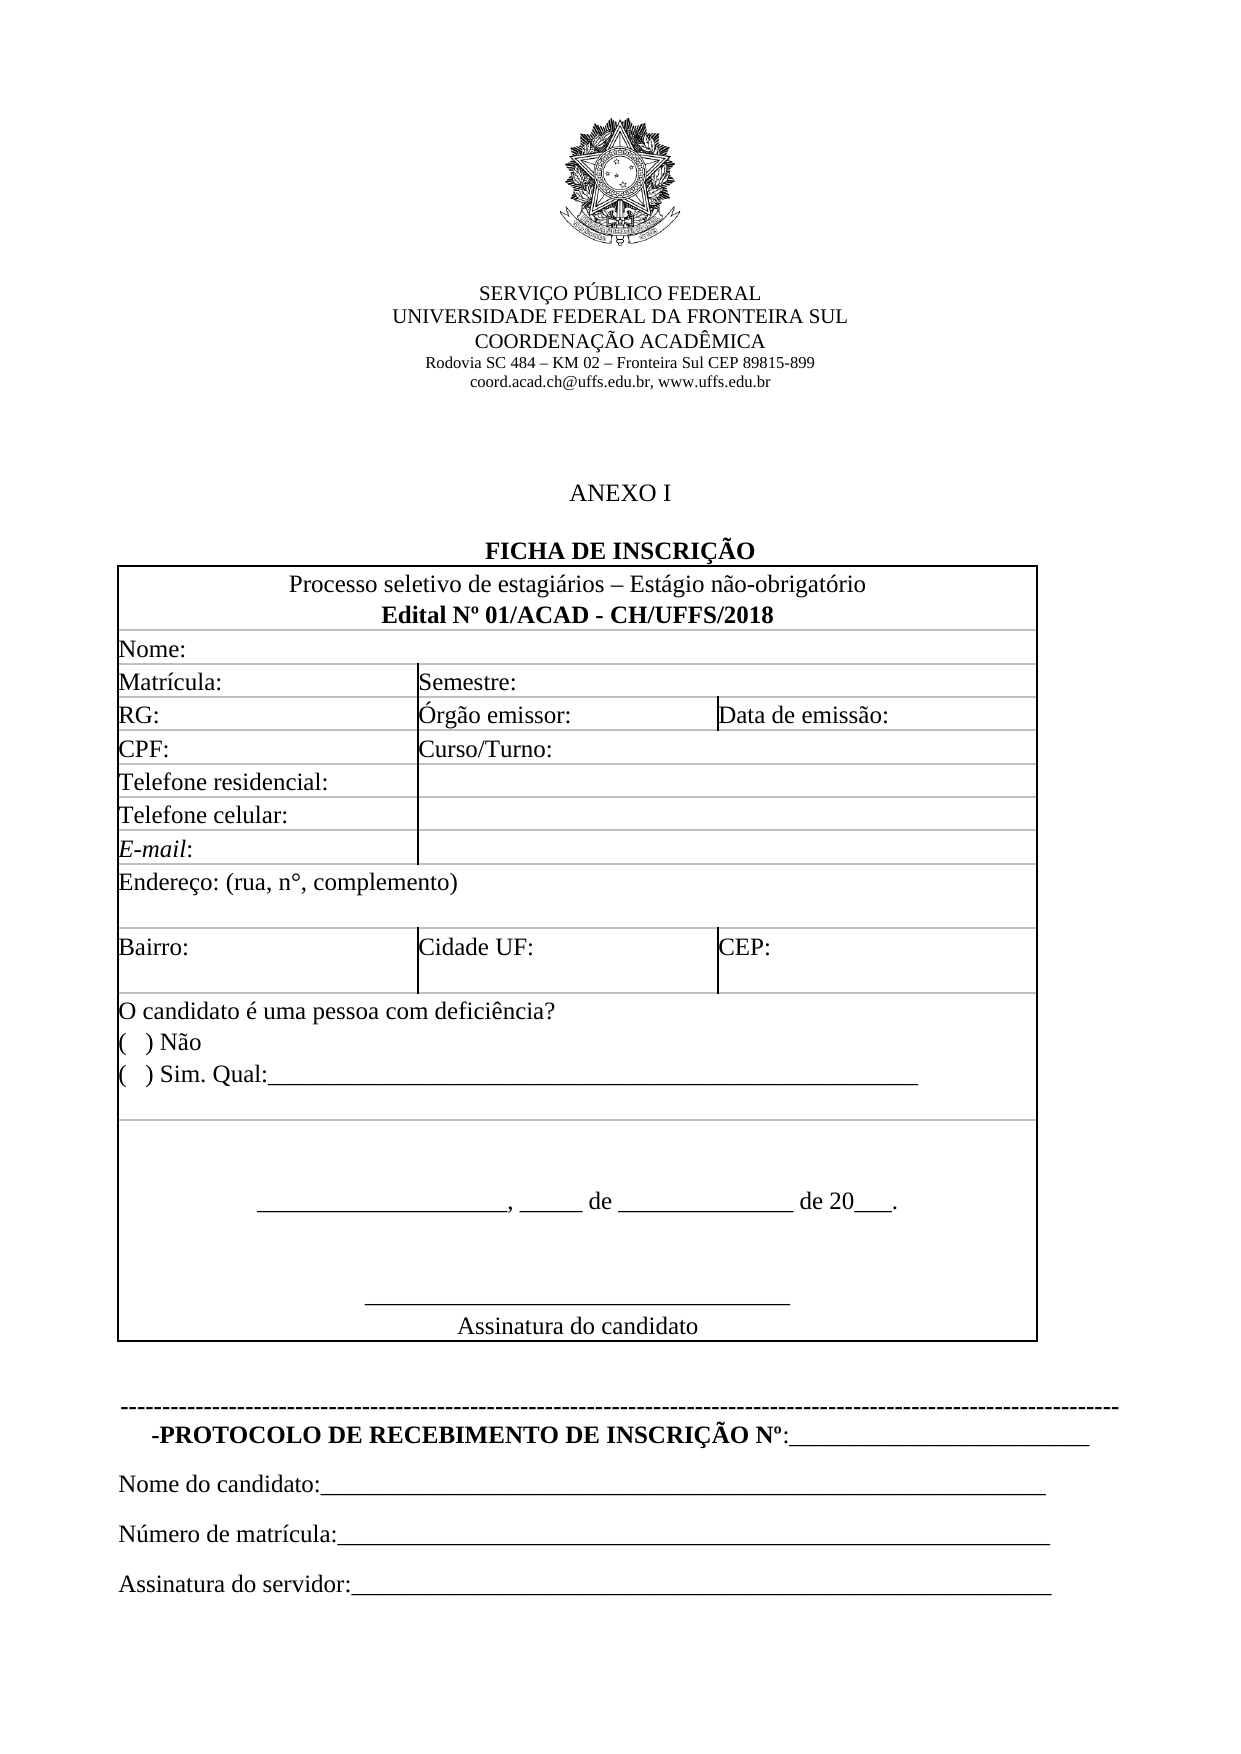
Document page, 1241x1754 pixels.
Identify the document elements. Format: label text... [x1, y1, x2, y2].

table_cell Cidade UF: [419, 929, 717, 992]
table_cell ____________________, _____ de ______________ de 20___. __________________________________ Assinatura do candidato [119, 1121, 1036, 1339]
table_cell Semestre: [419, 665, 1036, 696]
table_cell Nome: [119, 631, 1036, 662]
table_cell Telefone celular: [119, 798, 417, 829]
table_cell CPF: [119, 731, 417, 762]
table_cell Endereço: (rua, n°, complemento) [119, 865, 1036, 927]
text ANEXO I [118, 478, 1122, 507]
text Assinatura do servidor:________________________________________________________ [118, 1569, 1122, 1597]
table_cell Matrícula: [119, 665, 417, 696]
table_cell Curso/Turno: [419, 731, 1036, 762]
table_cell CEP: [719, 929, 1036, 992]
table_cell Bairro: [119, 929, 417, 992]
table_cell Telefone residencial: [119, 765, 417, 796]
text FICHA DE INSCRIÇÃO [118, 536, 1122, 564]
table_header Processo seletivo de estagiários – Estágio não-obrigatório Edital Nº 01/ACAD - CH/UFFS/2018 [119, 567, 1036, 629]
table_cell [419, 831, 1036, 862]
table_cell Órgão emissor: [419, 698, 717, 729]
text Nome do candidato:__________________________________________________________ [118, 1469, 1122, 1498]
table_cell E-mail: [119, 831, 417, 862]
text -------------------------------------------------------------------------------------------------------------------------PROTOCOLO DE RECEBIMENTO DE INSCRIÇÃO Nº:________________________ [118, 1391, 1122, 1449]
table_cell RG: [119, 698, 417, 729]
table_cell Data de emissão: [719, 698, 1036, 729]
table_cell [419, 765, 1036, 796]
table_cell [419, 798, 1036, 829]
text Número de matrícula:_________________________________________________________ [118, 1519, 1122, 1548]
table_cell O candidato é uma pessoa com deficiência? ( ) Não ( ) Sim. Qual:____________________________________________________ [119, 994, 1036, 1119]
